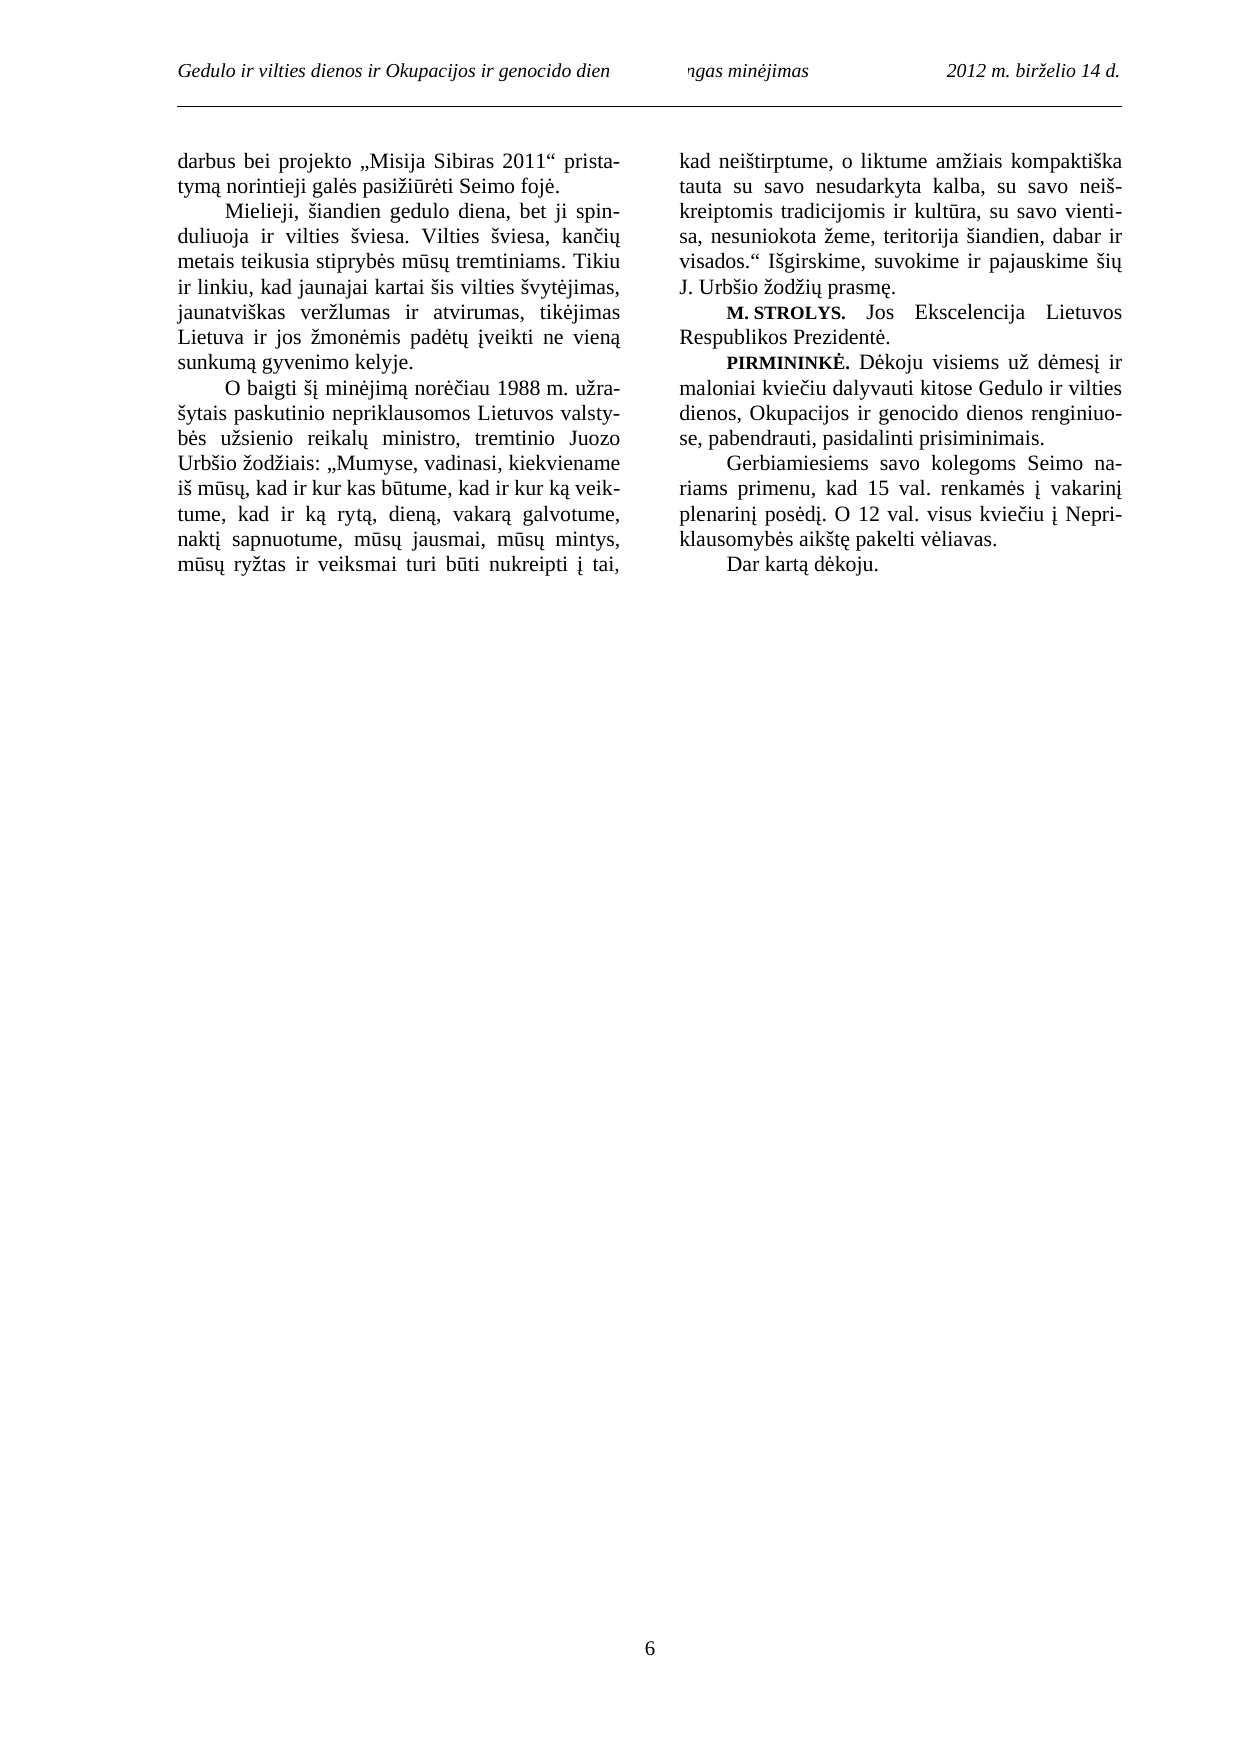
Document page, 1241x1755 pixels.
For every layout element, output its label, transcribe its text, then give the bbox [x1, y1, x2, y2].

text dar­bus bei pro­jek­to „Mi­si­ja Si­bi­ras 2011“ pri­sta­ty­mą no­rin­tie­ji ga­lės pa­si­žiū­rė­ti Sei­mo fo­jė. [177, 148, 620, 198]
text Mie­lie­ji, šian­dien ge­du­lo die­na, bet ji spin­du­liuo­ja ir vil­ties švie­sa. Vil­ties švie­sa, kan­čių me­tais tei­ku­sia stip­ry­bės mū­sų trem­ti­niams. Ti­kiu ir lin­kiu, kad jau­na­jai kar­tai šis vil­ties švy­tė­ji­mas, jau­nat­viš­kas ver­žlu­mas ir at­vi­ru­mas, ti­kė­ji­mas Lie­tu­va ir jos žmo­nė­mis pa­dė­tų įveik­ti ne vie­ną sun­ku­mą gy­ve­ni­mo ke­ly­je. [177, 198, 620, 374]
text O baig­ti šį mi­nė­ji­mą no­rė­čiau 1988 m. už­ra­šy­tais pas­ku­ti­nio ne­pri­klau­so­mos Lie­tu­vos vals­ty­bės už­sie­nio rei­ka­lų mi­nist­ro, trem­ti­nio Juo­zo Urb­šio žo­džiais: „Mu­my­se, va­di­na­si, kiek­vie­na­me iš mū­sų, kad ir kur kas bū­tu­me, kad ir kur ką veik­tu­me, kad ir ką ry­tą, die­ną, va­ka­rą gal­vo­tu­me, nak­tį sap­nuo­tu­me, mū­sų jaus­mai, mū­sų min­tys, mū­sų ryž­tas ir veiks­mai tu­ri bū­ti nu­kreip­ti į tai, [177, 374, 620, 576]
text Dar kar­tą dė­ko­ju. [679, 551, 1122, 576]
text M. STROLYS. Jos Eks­ce­len­ci­ja Lie­tu­vos Res­pub­li­kos Pre­zi­den­tė. [679, 299, 1122, 349]
text PIRMININKĖ. Dė­ko­ju vi­siems už dė­me­sį ir ma­lo­niai kvie­čiu da­ly­vau­ti ki­to­se Ge­du­lo ir vil­ties die­nos, Oku­pa­ci­jos ir ge­no­ci­do die­nos ren­gi­niuo­se, pa­ben­drau­ti, pa­si­da­lin­ti pri­si­mi­ni­mais. [679, 349, 1122, 450]
text kad ne­iš­tirp­tu­me, o lik­tu­me am­žiais kom­pak­tiš­ka tau­ta su sa­vo ne­su­dar­ky­ta kal­ba, su sa­vo ne­iš­kreip­to­mis tra­di­ci­jo­mis ir kul­tū­ra, su sa­vo vien­ti­sa, ne­su­nio­ko­ta že­me, te­ri­to­ri­ja šian­dien, da­bar ir vi­sa­dos.“ Iš­girs­ki­me, su­vo­ki­me ir pa­jaus­ki­me šių J. Urb­šio žo­džių pras­mę. [679, 148, 1122, 299]
text Ger­bia­mie­siems sa­vo ko­le­goms Sei­mo na­riams pri­me­nu, kad 15 val. ren­ka­mės į va­ka­ri­nį ple­na­ri­nį po­sė­dį. O 12 val. vi­sus kvie­čiu į Ne­pri­klau­so­my­bės aikš­tę pa­kel­ti vė­lia­vas. [679, 450, 1122, 551]
